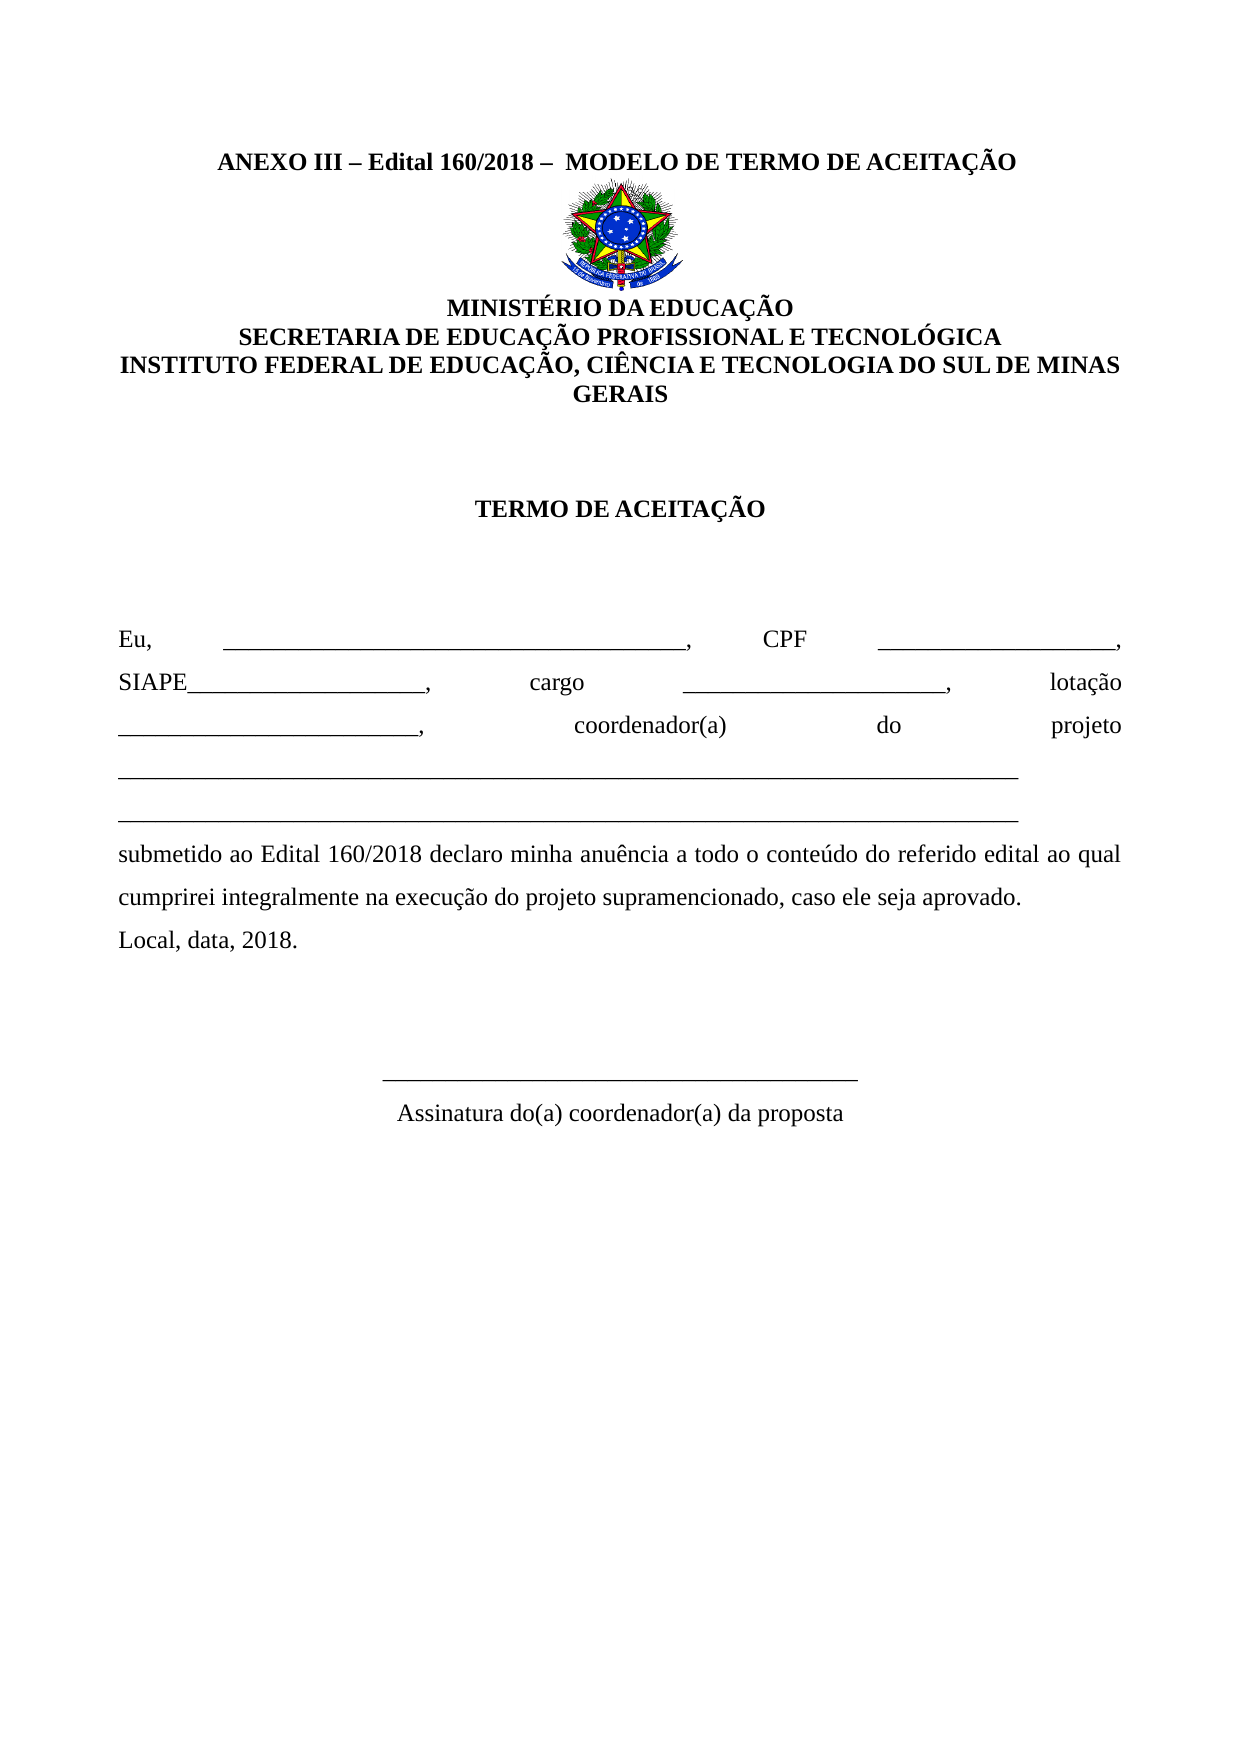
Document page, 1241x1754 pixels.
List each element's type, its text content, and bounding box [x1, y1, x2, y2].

text Assinatura do(a) coordenador(a) da proposta [118, 1098, 1122, 1127]
text ______________________________________ [118, 1055, 1122, 1084]
text TERMO DE ACEITAÇÃO [118, 494, 1122, 523]
subtitle INSTITUTO FEDERAL DE EDUCAÇÃO, CIÊNCIA E TECNOLOGIA DO SUL DE MINAS GERAIS [118, 351, 1122, 408]
text SECRETARIA DE EDUCAÇÃO PROFISSIONAL E TECNOLÓGICA [118, 322, 1122, 351]
text ANEXO III – Edital 160/2018 – MODELO DE TERMO DE ACEITAÇÃO [118, 147, 1122, 176]
text MINISTÉRIO DA EDUCAÇÃO [118, 293, 1122, 322]
picture [555, 175, 686, 293]
text Local, data, 2018. [118, 926, 1122, 954]
text Eu, _____________________________________, CPF ___________________, SIAPE___________________, cargo _____________________, lotação ________________________, coordenador(a) do projeto ________________________________________________________________________ ________________________________________________________________________ submetido ao Edital 160/2018 declaro minha anuência a todo o conteúdo do referido edital ao qual cumprirei integralmente na execução do projeto supramencionado, caso ele seja aprovado. [118, 624, 1122, 911]
